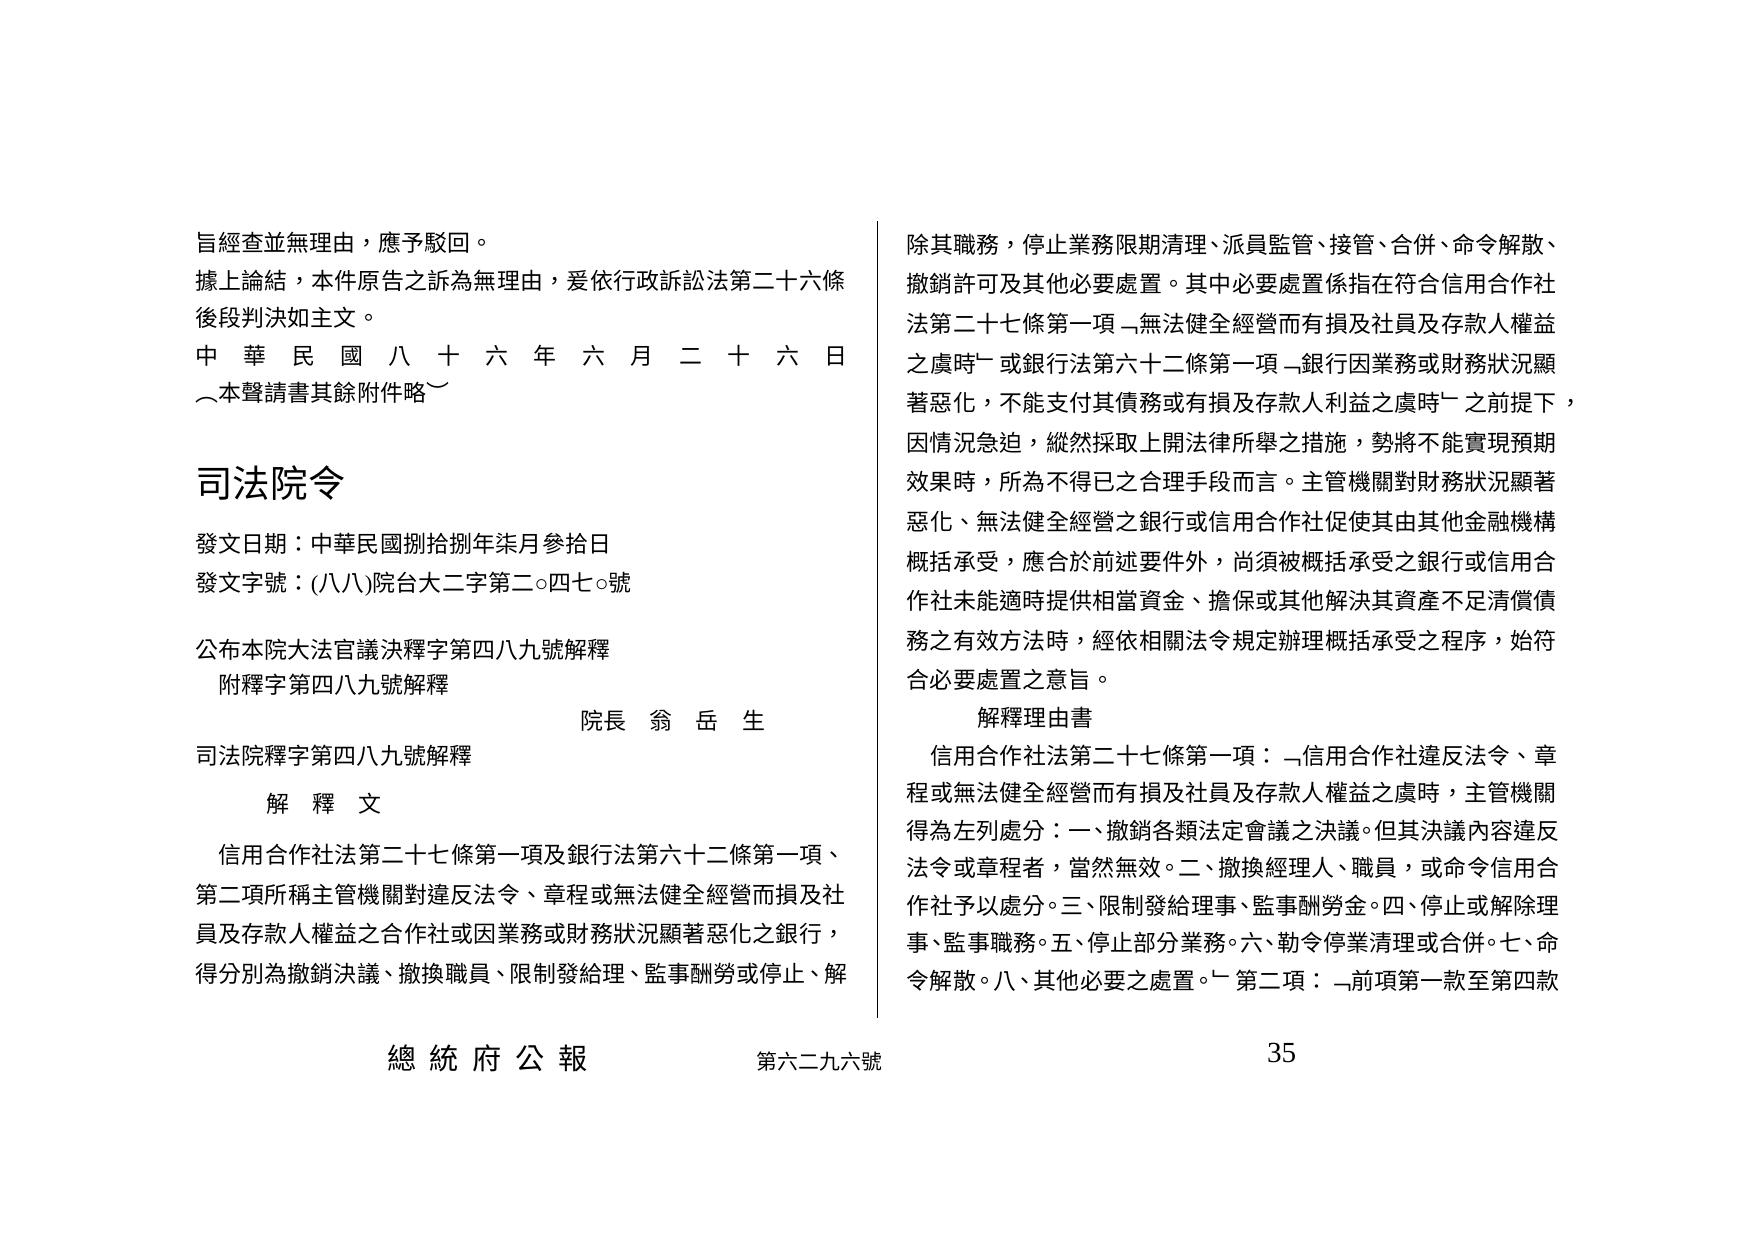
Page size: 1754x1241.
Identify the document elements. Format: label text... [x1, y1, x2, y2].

text 解釋理由書 [977, 697, 1559, 734]
text 信用合作社法第二十七條第一項及銀行法第六十二條第一項、第二項所稱主管機關對違反法令、章程或無法健全經營而損及社員及存款人權益之合作社或因業務或財務狀況顯著惡化之銀行，得分別為撤銷決議、撤換職員、限制發給理、監事酬勞或停止、解除其職務，停止業務限期清理、派員監管、接管、合併、命令解散、撤銷許可及其他必要處置。其中必要處置係指在符合信用合作社法第二十七條第一項﹁無法健全經營而有損及社員及存款人權益之虞時﹂或銀行法第六十二條第一項﹁銀行因業務或財務狀況顯著惡化，不能支付其債務或有損及存款人利益之虞時﹂之前提下，因情況急迫，縱然採取上開法律所舉之措施，勢將不能實現預期效果時，所為不得已之合理手段而言。主管機關對財務狀況顯著惡化、無法健全經營之銀行或信用合作社促使其由其他金融機構概括承受，應合於前述要件外，尚須被概括承受之銀行或信用合作社未能適時提供相當資金、擔保或其他解決其資產不足清償債務之有效方法時，經依相關法令規定辦理概括承受之程序，始符合必要處置之意旨。 [195, 832, 847, 990]
text 解 釋 文 [266, 784, 847, 819]
text 院長 翁 岳 生 [195, 701, 765, 736]
text ︵本聲請書其餘附件略︶ [195, 372, 847, 409]
text 信用合作社法第二十七條第一項：﹁信用合作社違反法令、章程或無法健全經營而有損及社員及存款人權益之虞時，主管機關得為左列處分：一、撤銷各類法定會議之決議。但其決議內容違反法令或章程者，當然無效。二、撤換經理人、職員，或命令信用合作社予以處分。三、限制發給理事、監事酬勞金。四、停止或解除理事、監事職務。五、停止部分業務。六、勒令停業清理或合併。七、命令解散。八、其他必要之處置。﹂第二項：﹁前項第一款至第四款由縣︵市︶政府或省︵市︶政府財政廳︵局︶逕行處理，並報中央主管機關備查，第五款至第八款應轉請中央主管機關處理。﹂銀行法第六十二條第一項：﹁銀行因業務或財務狀況顯著惡化，不能支付其債務或有損及存款人利益之虞時，中央主管機關得勒令停業並限期清理、停止其一部業務、派員監管或接管、或為其他必要之處置，並得洽請有關機關限制其負責人出境。﹂第二項：﹁中央主管機關於派員監管或接管時，得停止其股東會、董事或監察人全部或部分職權。﹂各該法條所定之諸多措施顯係分別授權各級主管機關衡量實際情況，依照比例原則，選擇足以達成維持金融秩序之目的，而社會成本最低並兼顧保護人民財產權之手段。其中所謂必要處置係指在符合信用合作社法第二十七條第一項﹁無法健全經營而有損及社員及存款人權益之虞時﹂或銀行法第六十二條第一項﹁銀行因業務或財務狀況顯著惡化，不能支付其債務或有損及存款人利益之虞時﹂之前提下，因情況急迫，縱然採取上開法律所舉之措施，勢將不能實現預期效果時，所為不得已之合理手段而言。主管機關對財務狀況顯著惡化、無法健全經營之銀行或信用合作社促使其由其他金融機構概括承受，應合於前述要件外，尚須被概括承受之銀行、信用合作社未能適時提供相當資金、擔保或其他解決其資產不足清償債務之有效方法時，經依相關法令規定辦理概括承受之程序，始符合必要處置之意旨。 [907, 734, 1559, 997]
text 公布本院大法官議決釋字第四八九號解釋 [195, 630, 847, 665]
text 附釋字第四八九號解釋 [218, 665, 847, 701]
text 據上論結，本件原告之訴為無理由，爰依行政訴訟法第二十六條後段判決如主文。 [195, 259, 847, 334]
text 發文日期：中華民國捌拾捌年柒月參拾日 [195, 532, 847, 557]
text 信用合作社法第二十七條第一項及銀行法第六十二條第一項、第二項所稱主管機關對違反法令、章程或無法健全經營而損及社員及存款人權益之合作社或因業務或財務狀況顯著惡化之銀行，得分別為撤銷決議、撤換職員、限制發給理、監事酬勞或停止、解除其職務，停止業務限期清理、派員監管、接管、合併、命令解散、撤銷許可及其他必要處置。其中必要處置係指在符合信用合作社法第二十七條第一項﹁無法健全經營而有損及社員及存款人權益之虞時﹂或銀行法第六十二條第一項﹁銀行因業務或財務狀況顯著惡化，不能支付其債務或有損及存款人利益之虞時﹂之前提下，因情況急迫，縱然採取上開法律所舉之措施，勢將不能實現預期效果時，所為不得已之合理手段而言。主管機關對財務狀況顯著惡化、無法健全經營之銀行或信用合作社促使其由其他金融機構概括承受，應合於前述要件外，尚須被概括承受之銀行或信用合作社未能適時提供相當資金、擔保或其他解決其資產不足清償債務之有效方法時，經依相關法令規定辦理概括承受之程序，始符合必要處置之意旨。 [907, 222, 1559, 697]
text 發文字號：(八八)院台大二字第二○四七○號 [195, 563, 847, 599]
text 中華民國八十六年六月二十六日 [195, 334, 847, 372]
text 司法院令 [195, 459, 847, 507]
text 司法院釋字第四八九號解釋 [195, 736, 847, 772]
